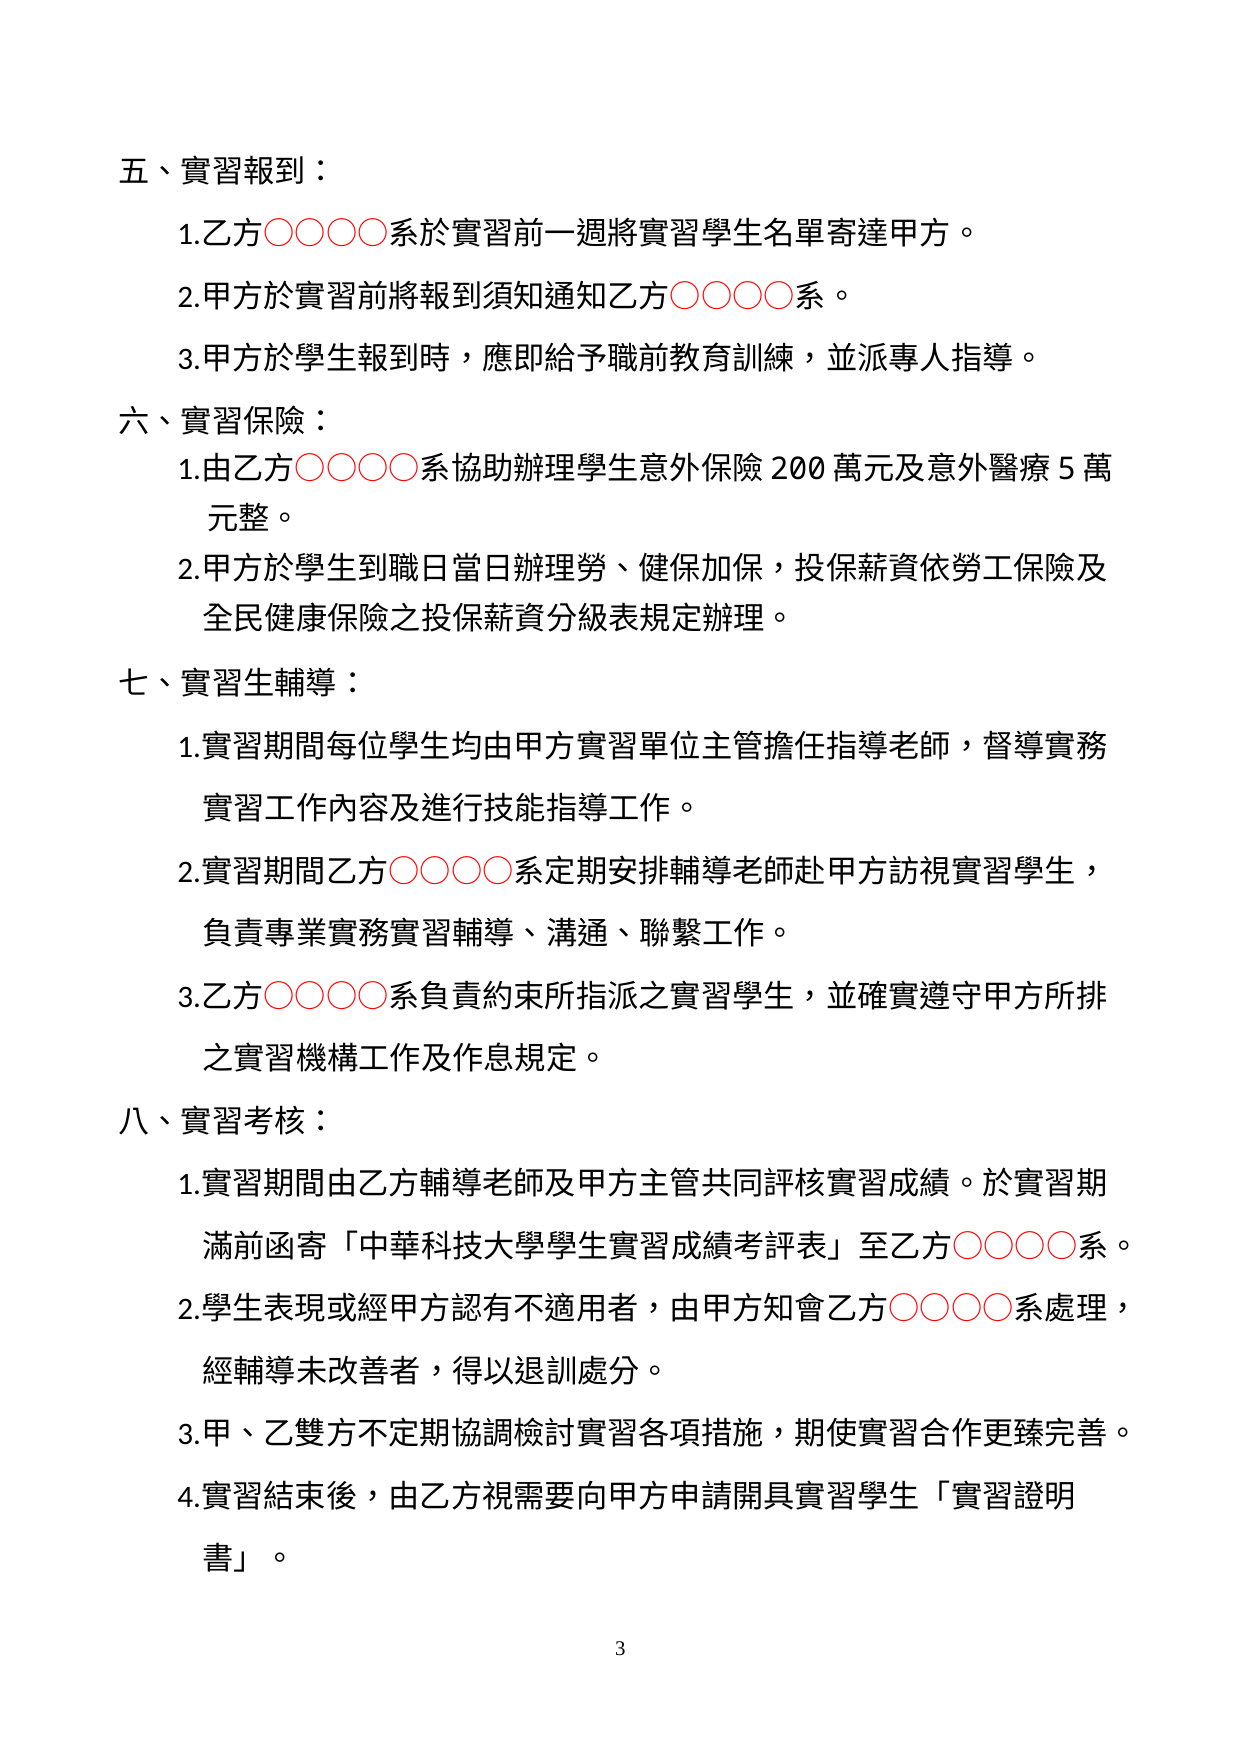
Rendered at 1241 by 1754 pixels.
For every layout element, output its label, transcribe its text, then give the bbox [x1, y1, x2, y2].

text 3.甲方於學生報到時，應即給予職前教育訓練，並派專人指導。 [177, 314, 1122, 377]
text 2.甲方於學生到職日當日辦理勞、健保加保，投保薪資依勞工保險及全民健康保險之投保薪資分級表規定辦理。 [177, 539, 1122, 639]
text 2.實習期間乙方○○○○系定期安排輔導老師赴甲方訪視實習學生，負責專業實務實習輔導、溝通、聯繫工作。 [177, 827, 1122, 952]
text 八、實習考核： [118, 1077, 1122, 1139]
text 1.由乙方○○○○系協助辦理學生意外保險200萬元及意外醫療5萬元整。 [177, 439, 1122, 539]
text 3.乙方○○○○系負責約束所指派之實習學生，並確實遵守甲方所排之實習機構工作及作息規定。 [177, 952, 1122, 1077]
text 1.實習期間由乙方輔導老師及甲方主管共同評核實習成績。於實習期滿前函寄「中華科技大學學生實習成績考評表」至乙方○○○○系。 [177, 1139, 1122, 1264]
text 五、實習報到： [118, 127, 1122, 189]
text 六、實習保險： [118, 377, 1122, 439]
text 4.實習結束後，由乙方視需要向甲方申請開具實習學生「實習證明書」。 [177, 1452, 1122, 1577]
text 2.甲方於實習前將報到須知通知乙方○○○○系。 [177, 252, 1122, 314]
text 3.甲、乙雙方不定期協調檢討實習各項措施，期使實習合作更臻完善。 [177, 1389, 1122, 1452]
text 1.實習期間每位學生均由甲方實習單位主管擔任指導老師，督導實務實習工作內容及進行技能指導工作。 [177, 702, 1122, 827]
text 2.學生表現或經甲方認有不適用者，由甲方知會乙方○○○○系處理，經輔導未改善者，得以退訓處分。 [177, 1264, 1122, 1389]
text 1.乙方○○○○系於實習前一週將實習學生名單寄達甲方。 [177, 189, 1122, 252]
text 七、實習生輔導： [118, 639, 1122, 702]
